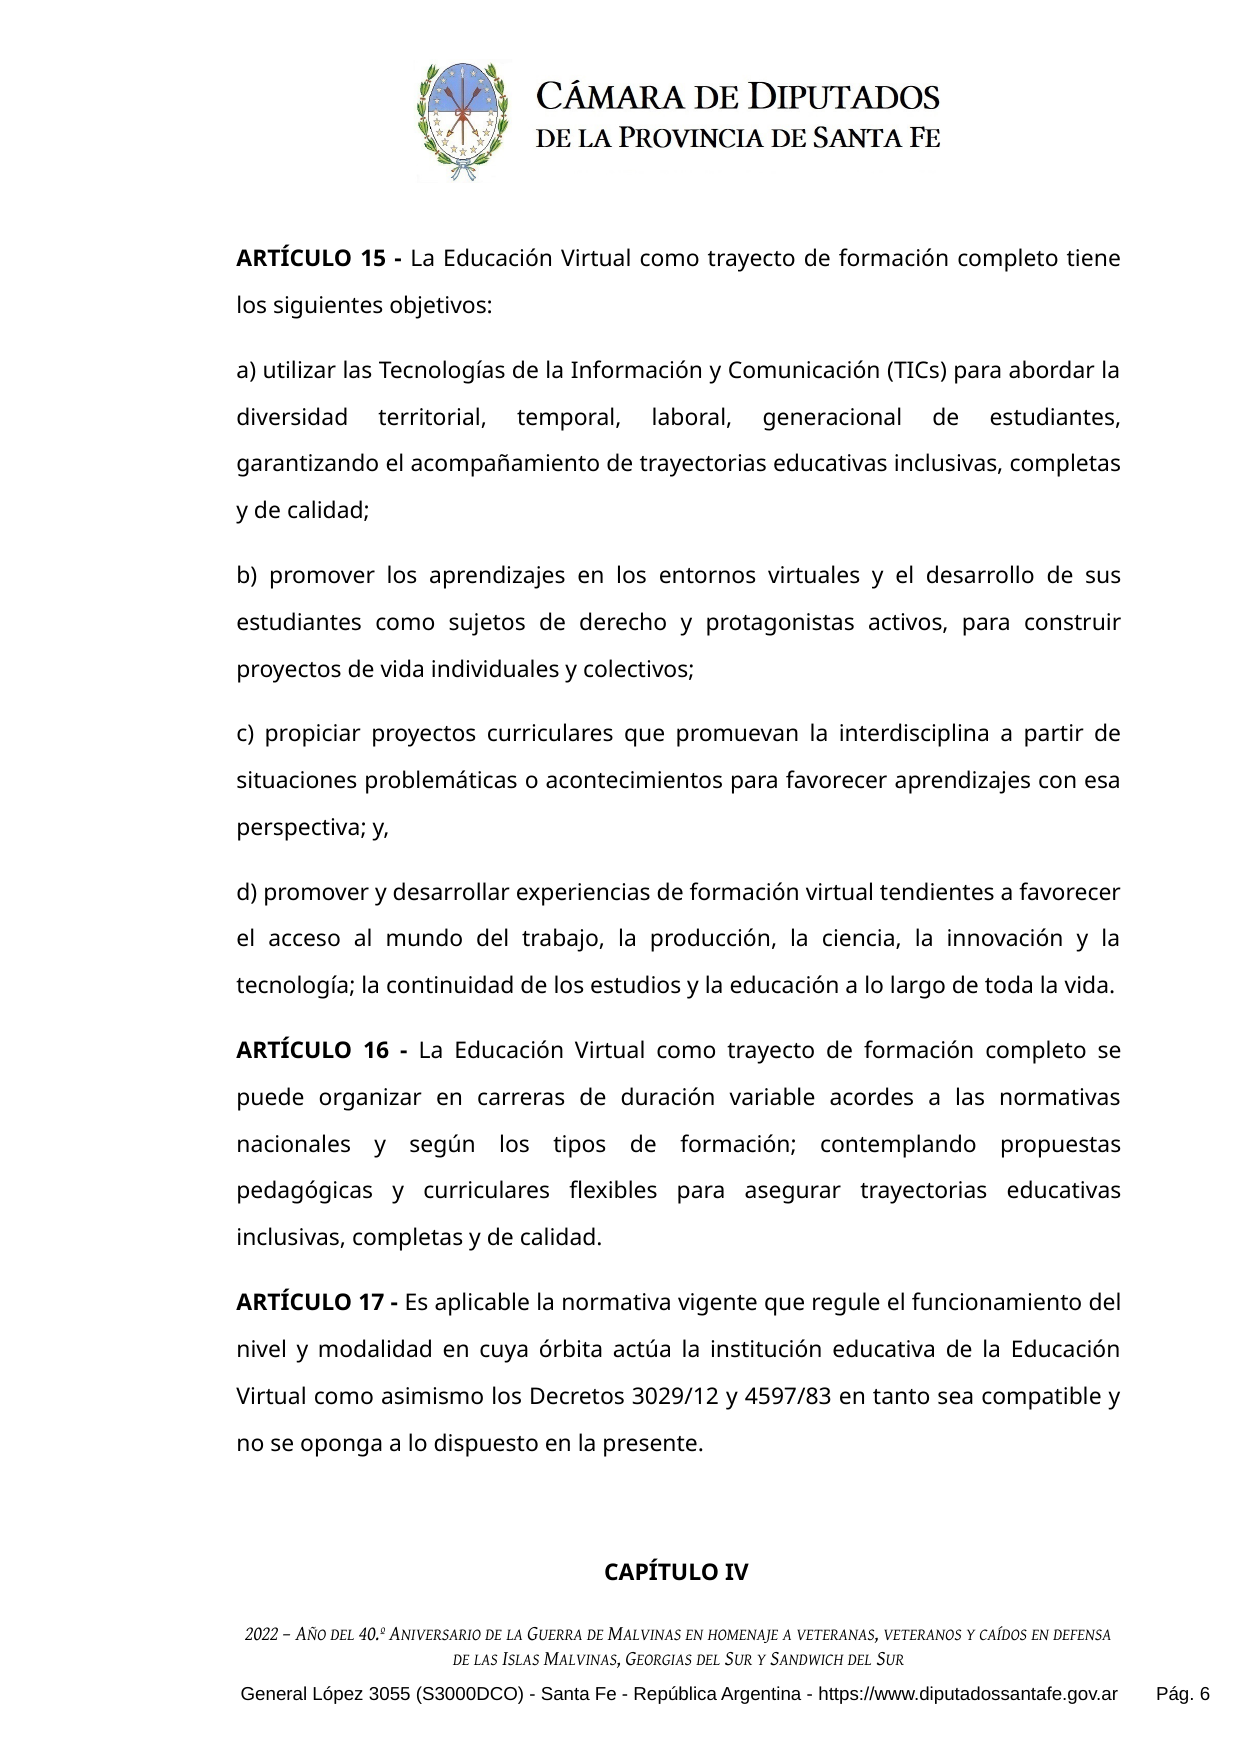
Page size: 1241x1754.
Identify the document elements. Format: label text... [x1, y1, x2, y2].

text d) promover y desarrollar experiencias de formación virtual tendientes a favorecer el acceso al mundo del trabajo, la producción, la ciencia, la innovación y la tecnología; la continuidad de los estudios y la educación a lo largo de toda la vida. [236, 876, 1122, 1001]
text ARTÍCULO 15 - La Educación Virtual como trayecto de formación completo tiene los siguientes objetivos: [236, 242, 1122, 320]
text a) utilizar las Tecnologías de la Información y Comunicación (TICs) para abordar la diversidad territorial, temporal, laboral, generacional de estudiantes, garantizando el acompañamiento de trayectorias educativas inclusivas, completas y de calidad; [236, 354, 1122, 526]
picture [413, 59, 945, 183]
text b) promover los aprendizajes en los entornos virtuales y el desarrollo de sus estudiantes como sujetos de derecho y protagonistas activos, para construir proyectos de vida individuales y colectivos; [236, 559, 1122, 684]
text CAPÍTULO IV [236, 1556, 1122, 1587]
text c) propiciar proyectos curriculares que promuevan la interdisciplina a partir de situaciones problemáticas o acontecimientos para favorecer aprendizajes con esa perspectiva; y, [236, 717, 1122, 842]
text ARTÍCULO 16 - La Educación Virtual como trayecto de formación completo se puede organizar en carreras de duración variable acordes a las normativas nacionales y según los tipos de formación; contemplando propuestas pedagógicas y curriculares flexibles para asegurar trayectorias educativas inclusivas, completas y de calidad. [236, 1034, 1122, 1253]
text ARTÍCULO 17 - Es aplicable la normativa vigente que regule el funcionamiento del nivel y modalidad en cuya órbita actúa la institución educativa de la Educación Virtual como asimismo los Decretos 3029/12 y 4597/83 en tanto sea compatible y no se oponga a lo dispuesto en la presente. [236, 1286, 1122, 1458]
